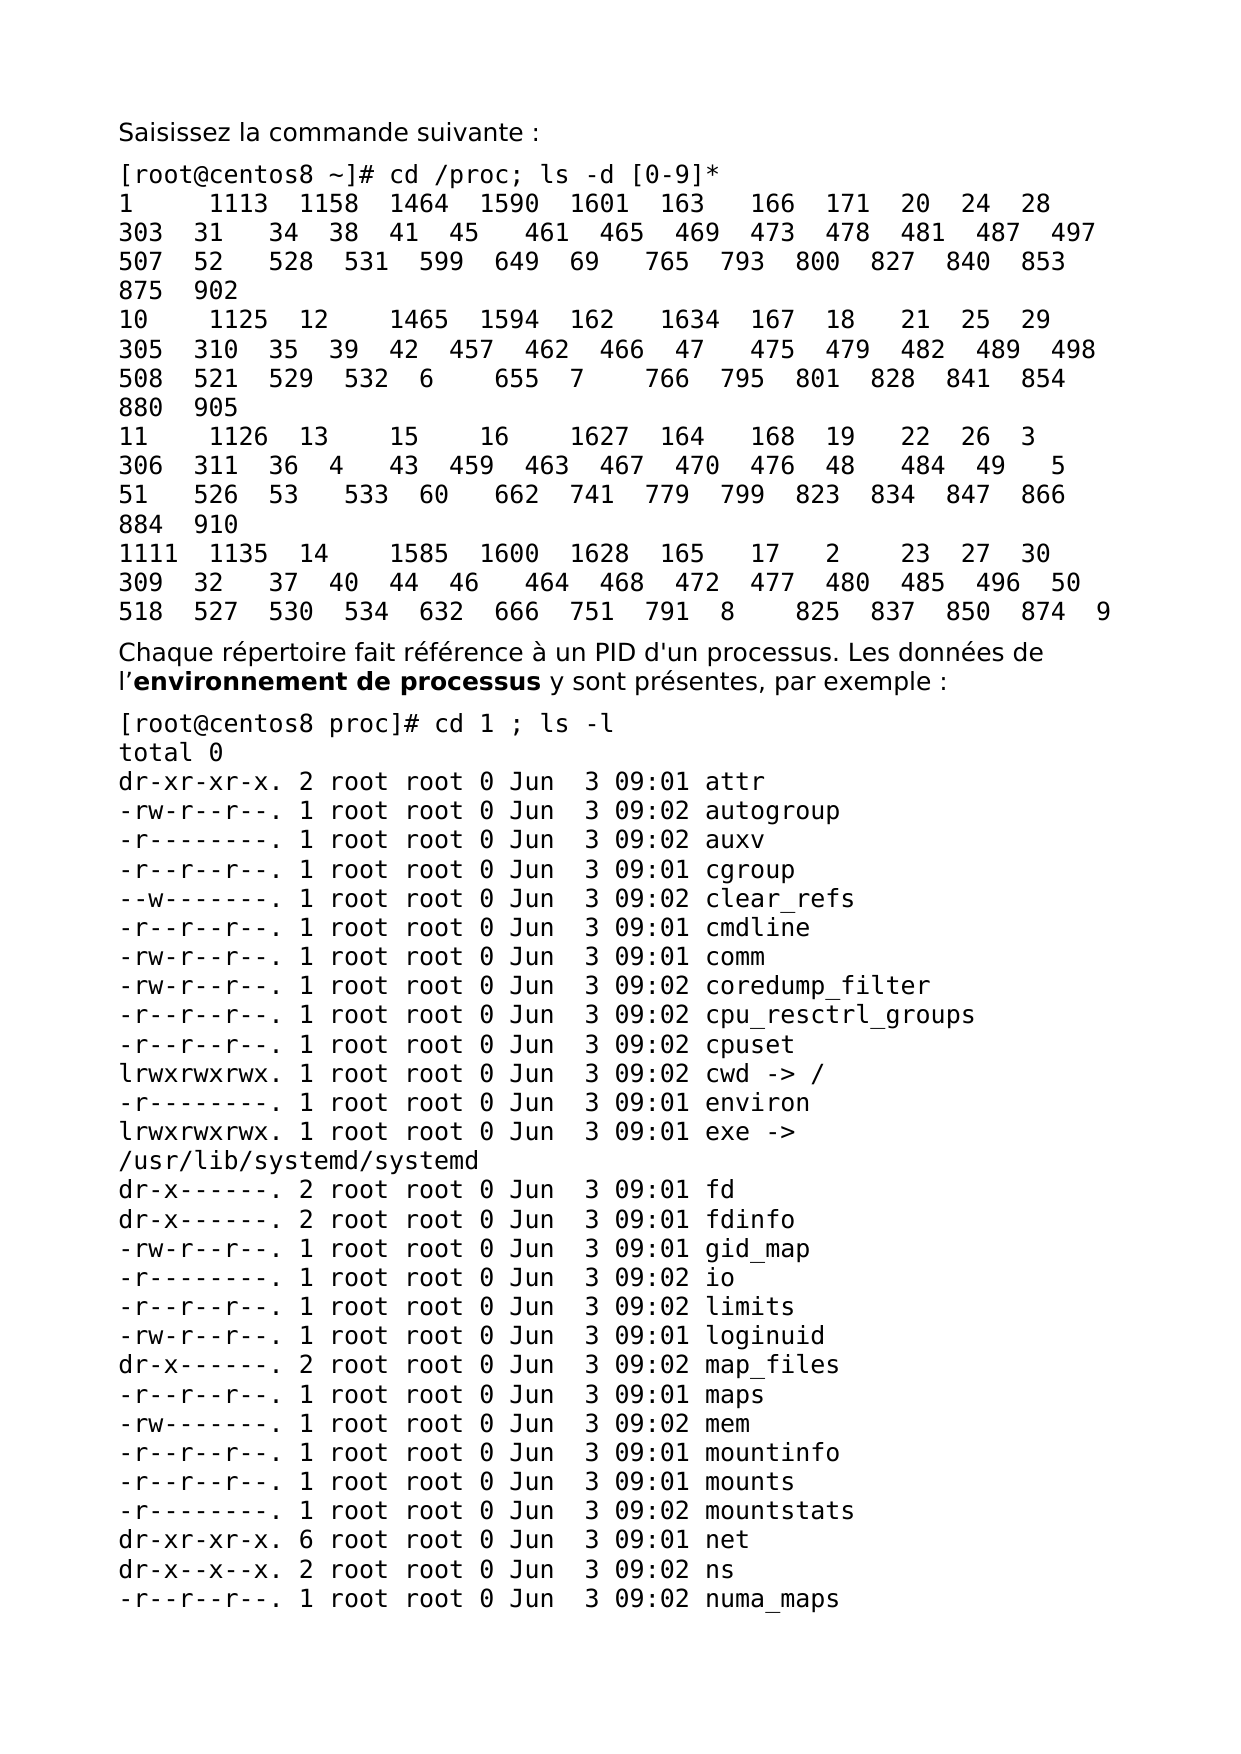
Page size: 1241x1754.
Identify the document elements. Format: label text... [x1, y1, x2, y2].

text [root@centos8 proc]# cd 1 ; ls -l total 0 dr-xr-xr-x. 2 root root 0 Jun 3 09:01 attr -rw-r--r--. 1 root root 0 Jun 3 09:02 autogroup -r--------. 1 root root 0 Jun 3 09:02 auxv -r--r--r--. 1 root root 0 Jun 3 09:01 cgroup --w-------. 1 root root 0 Jun 3 09:02 clear_refs -r--r--r--. 1 root root 0 Jun 3 09:01 cmdline -rw-r--r--. 1 root root 0 Jun 3 09:01 comm -rw-r--r--. 1 root root 0 Jun 3 09:02 coredump_filter -r--r--r--. 1 root root 0 Jun 3 09:02 cpu_resctrl_groups -r--r--r--. 1 root root 0 Jun 3 09:02 cpuset lrwxrwxrwx. 1 root root 0 Jun 3 09:02 cwd -> / -r--------. 1 root root 0 Jun 3 09:01 environ lrwxrwxrwx. 1 root root 0 Jun 3 09:01 exe -> /usr/lib/systemd/systemd dr-x------. 2 root root 0 Jun 3 09:01 fd dr-x------. 2 root root 0 Jun 3 09:01 fdinfo -rw-r--r--. 1 root root 0 Jun 3 09:01 gid_map -r--------. 1 root root 0 Jun 3 09:02 io -r--r--r--. 1 root root 0 Jun 3 09:02 limits -rw-r--r--. 1 root root 0 Jun 3 09:01 loginuid dr-x------. 2 root root 0 Jun 3 09:02 map_files -r--r--r--. 1 root root 0 Jun 3 09:01 maps -rw-------. 1 root root 0 Jun 3 09:02 mem -r--r--r--. 1 root root 0 Jun 3 09:01 mountinfo -r--r--r--. 1 root root 0 Jun 3 09:01 mounts -r--------. 1 root root 0 Jun 3 09:02 mountstats dr-xr-xr-x. 6 root root 0 Jun 3 09:01 net dr-x--x--x. 2 root root 0 Jun 3 09:02 ns -r--r--r--. 1 root root 0 Jun 3 09:02 numa_maps [118, 709, 1122, 1613]
text Saisissez la commande suivante : [118, 118, 1122, 147]
text [root@centos8 ~]# cd /proc; ls -d [0-9]* 1 1113 1158 1464 1590 1601 163 166 171 20 24 28 303 31 34 38 41 45 461 465 469 473 478 481 487 497 507 52 528 531 599 649 69 765 793 800 827 840 853 875 902 10 1125 12 1465 1594 162 1634 167 18 21 25 29 305 310 35 39 42 457 462 466 47 475 479 482 489 498 508 521 529 532 6 655 7 766 795 801 828 841 854 880 905 11 1126 13 15 16 1627 164 168 19 22 26 3 306 311 36 4 43 459 463 467 470 476 48 484 49 5 51 526 53 533 60 662 741 779 799 823 834 847 866 884 910 1111 1135 14 1585 1600 1628 165 17 2 23 27 30 309 32 37 40 44 46 464 468 472 477 480 485 496 50 518 527 530 534 632 666 751 791 8 825 837 850 874 9 [118, 160, 1122, 626]
text Chaque répertoire fait référence à un PID d'un processus. Les données de l’environnement de processus y sont présentes, par exemple : [118, 638, 1122, 697]
